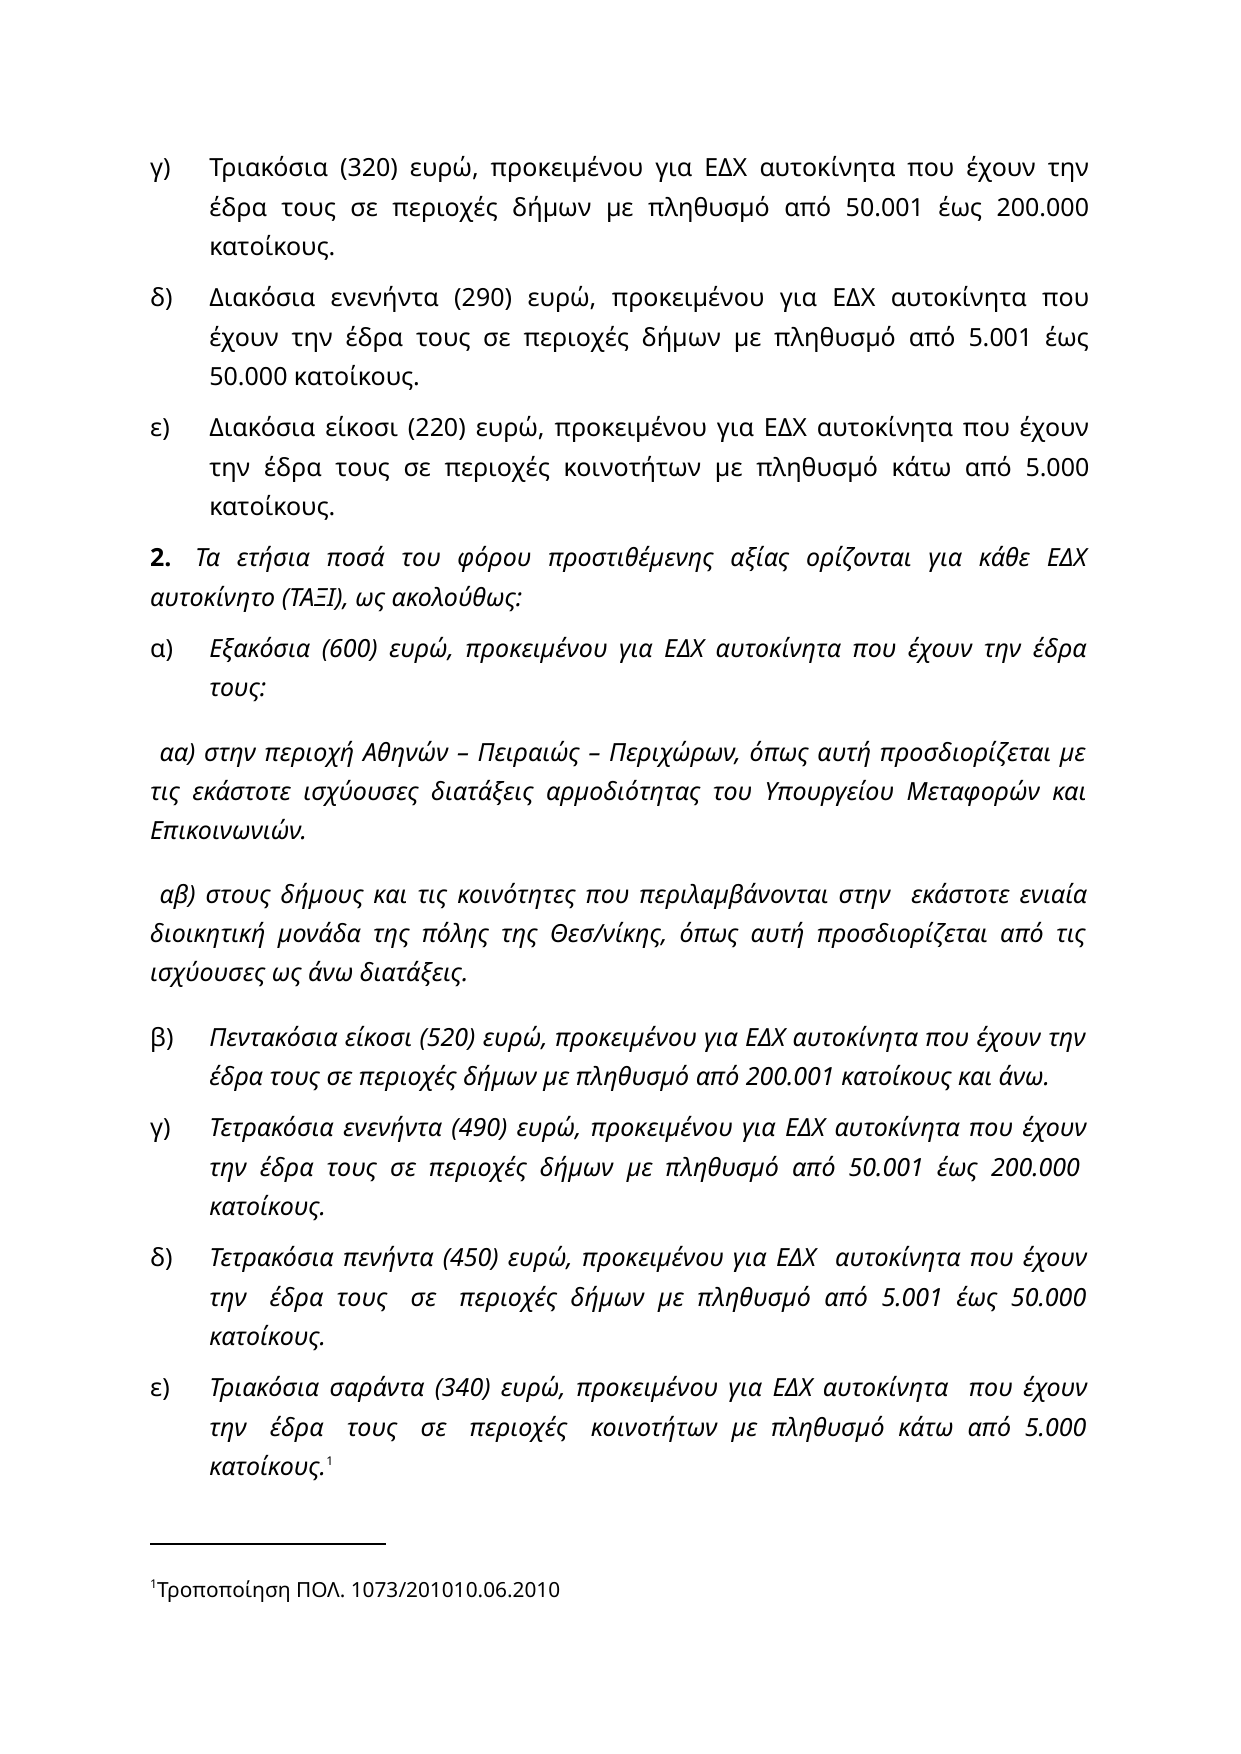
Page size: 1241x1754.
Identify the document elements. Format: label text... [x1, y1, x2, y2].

list δ) Διακόσια ενενήντα (290) ευρώ, προκειμένου για ΕΔΧ αυτοκίνητα που έχουν την έδρα τους σε περιοχές δήμων με πληθυσμό από 5.001 έως 50.000 κατοίκους. [150, 280, 1090, 392]
list α) Εξακόσια (600) ευρώ, προκειμένου για ΕΔΧ αυτοκίνητα που έχουν την έδρα τους: [150, 631, 1090, 704]
list γ) Τριακόσια (320) ευρώ, προκειμένου για ΕΔΧ αυτοκίνητα που έχουν την έδρα τους σε περιοχές δήμων με πληθυσμό από 50.001 έως 200.000 κατοίκους. [150, 150, 1090, 262]
list γ) Τετρακόσια ενενήντα (490) ευρώ, προκειμένου για ΕΔΧ αυτοκίνητα που έχουν την έδρα τους σε περιοχές δήμων με πληθυσμό από 50.001 έως 200.000 κατοίκους. [150, 1110, 1090, 1222]
list β) Πεντακόσια είκοσι (520) ευρώ, προκειμένου για ΕΔΧ αυτοκίνητα που έχουν την έδρα τους σε περιοχές δήμων με πληθυσμό από 200.001 κατοίκους και άνω. [150, 1019, 1090, 1092]
list ε) Διακόσια είκοσι (220) ευρώ, προκειμένου για ΕΔΧ αυτοκίνητα που έχουν την έδρα τους σε περιοχές κοινοτήτων με πληθυσμό κάτω από 5.000 κατοίκους. [150, 410, 1090, 522]
text 2. Τα ετήσια ποσά του φόρου προστιθέμενης αξίας ορίζονται για κάθε ΕΔΧ αυτοκίνητο (ΤΑΞΙ), ως ακολούθως: [150, 540, 1090, 613]
text Τροποποίηση ΠΟΛ. 1073/201010.06.2010 [150, 1576, 1090, 1604]
list δ) Τετρακόσια πενήντα (450) ευρώ, προκειμένου για ΕΔΧ αυτοκίνητα που έχουν την έδρα τους σε περιοχές δήμων με πληθυσμό από 5.001 έως 50.000 κατοίκους. [150, 1240, 1090, 1352]
list ε) Τριακόσια σαράντα (340) ευρώ, προκειμένου για ΕΔΧ αυτοκίνητα που έχουν την έδρα τους σε περιοχές κοινοτήτων με πληθυσμό κάτω από 5.000 κατοίκους. [150, 1370, 1090, 1482]
text αα) στην περιοχή Αθηνών – Πειραιώς – Περιχώρων, όπως αυτή προσδιορίζεται με τις εκάστοτε ισχύουσες διατάξεις αρμοδιότητας του Υπουργείου Μεταφορών και Επικοινωνιών. [150, 734, 1090, 847]
text αβ) στους δήμους και τις κοινότητες που περιλαμβάνονται στην εκάστοτε ενιαία διοικητική μονάδα της πόλης της Θεσ/νίκης, όπως αυτή προσδιορίζεται από τις ισχύουσες ως άνω διατάξεις. [150, 877, 1090, 989]
